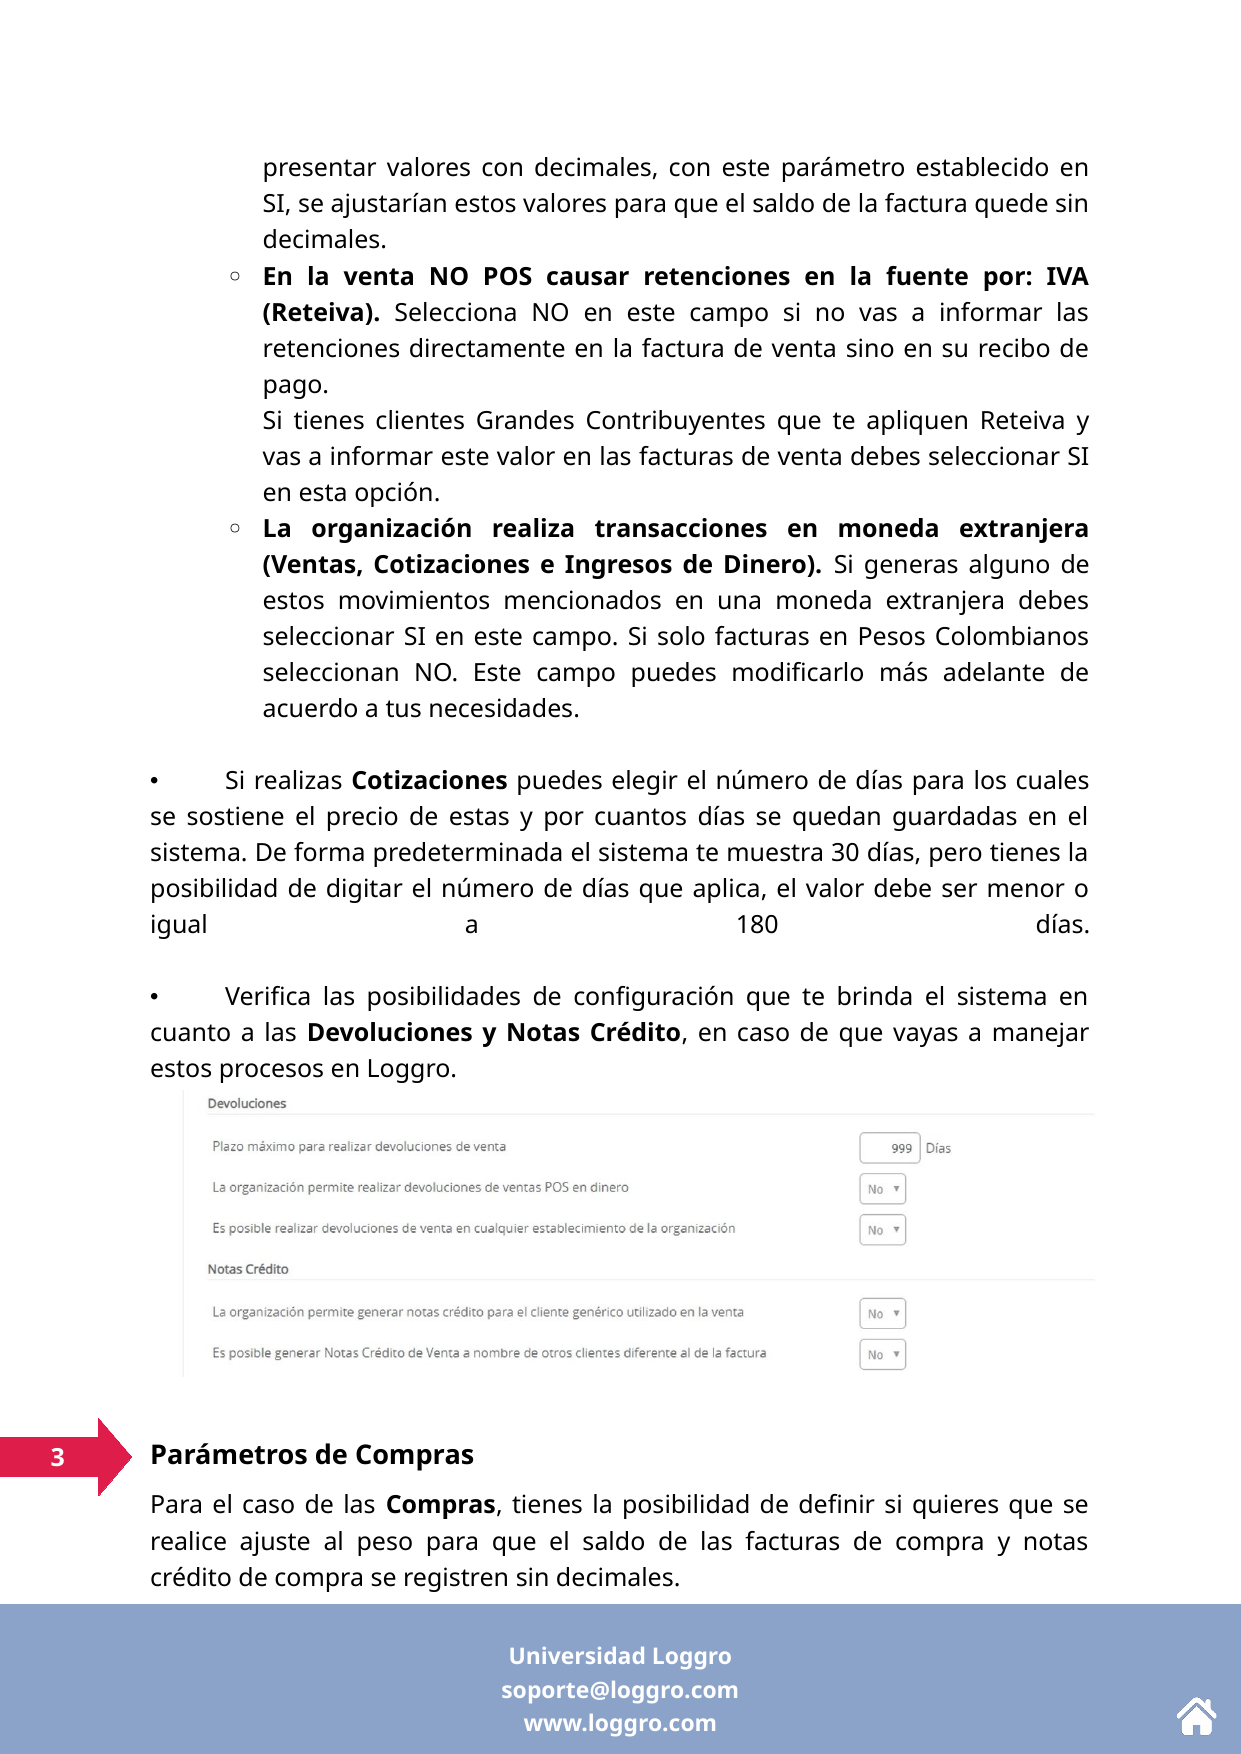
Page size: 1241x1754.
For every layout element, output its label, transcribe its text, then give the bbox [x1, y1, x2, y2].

list Verifica las posibilidades de configuración que te brinda el sistema en cuanto a las Devoluciones y Notas Crédito, en caso de que vayas a manejar estos procesos en Loggro. [150, 979, 1090, 1085]
list presentar valores con decimales, con este parámetro establecido en SI, se ajustarían estos valores para que el saldo de la factura quede sin decimales. [225, 150, 1090, 256]
picture [1177, 1696, 1217, 1736]
list En la venta NO POS causar retenciones en la fuente por: IVA (Reteiva). Selecciona NO en este campo si no vas a informar las retenciones directamente en la factura de venta sino en su recibo de pago. Si tienes clientes Grandes Contribuyentes que te apliquen Reteiva y vas a informar este valor en las facturas de venta debes seleccionar SI en esta opción. [225, 258, 1090, 508]
subtitle Parámetros de Compras [150, 1435, 1090, 1472]
list Para el caso de las Compras, tienes la posibilidad de definir si quieres que se realice ajuste al peso para que el saldo de las facturas de compra y notas crédito de compra se registren sin decimales. [150, 1487, 1090, 1593]
list La organización realiza transacciones en moneda extranjera (Ventas, Cotizaciones e Ingresos de Dinero). Si generas alguno de estos movimientos mencionados en una moneda extranjera debes seleccionar SI en este campo. Si solo facturas en Pesos Colombianos seleccionan NO. Este campo puedes modificarlo más adelante de acuerdo a tus necesidades. [225, 510, 1090, 725]
picture [161, 1090, 1102, 1377]
list Si realizas Cotizaciones puedes elegir el número de días para los cuales se sostiene el precio de estas y por cuantos días se quedan guardadas en el sistema. De forma predeterminada el sistema te muestra 30 días, pero tienes la posibilidad de digitar el número de días que aplica, el valor debe ser menor o igual a 180 días. [150, 763, 1090, 977]
